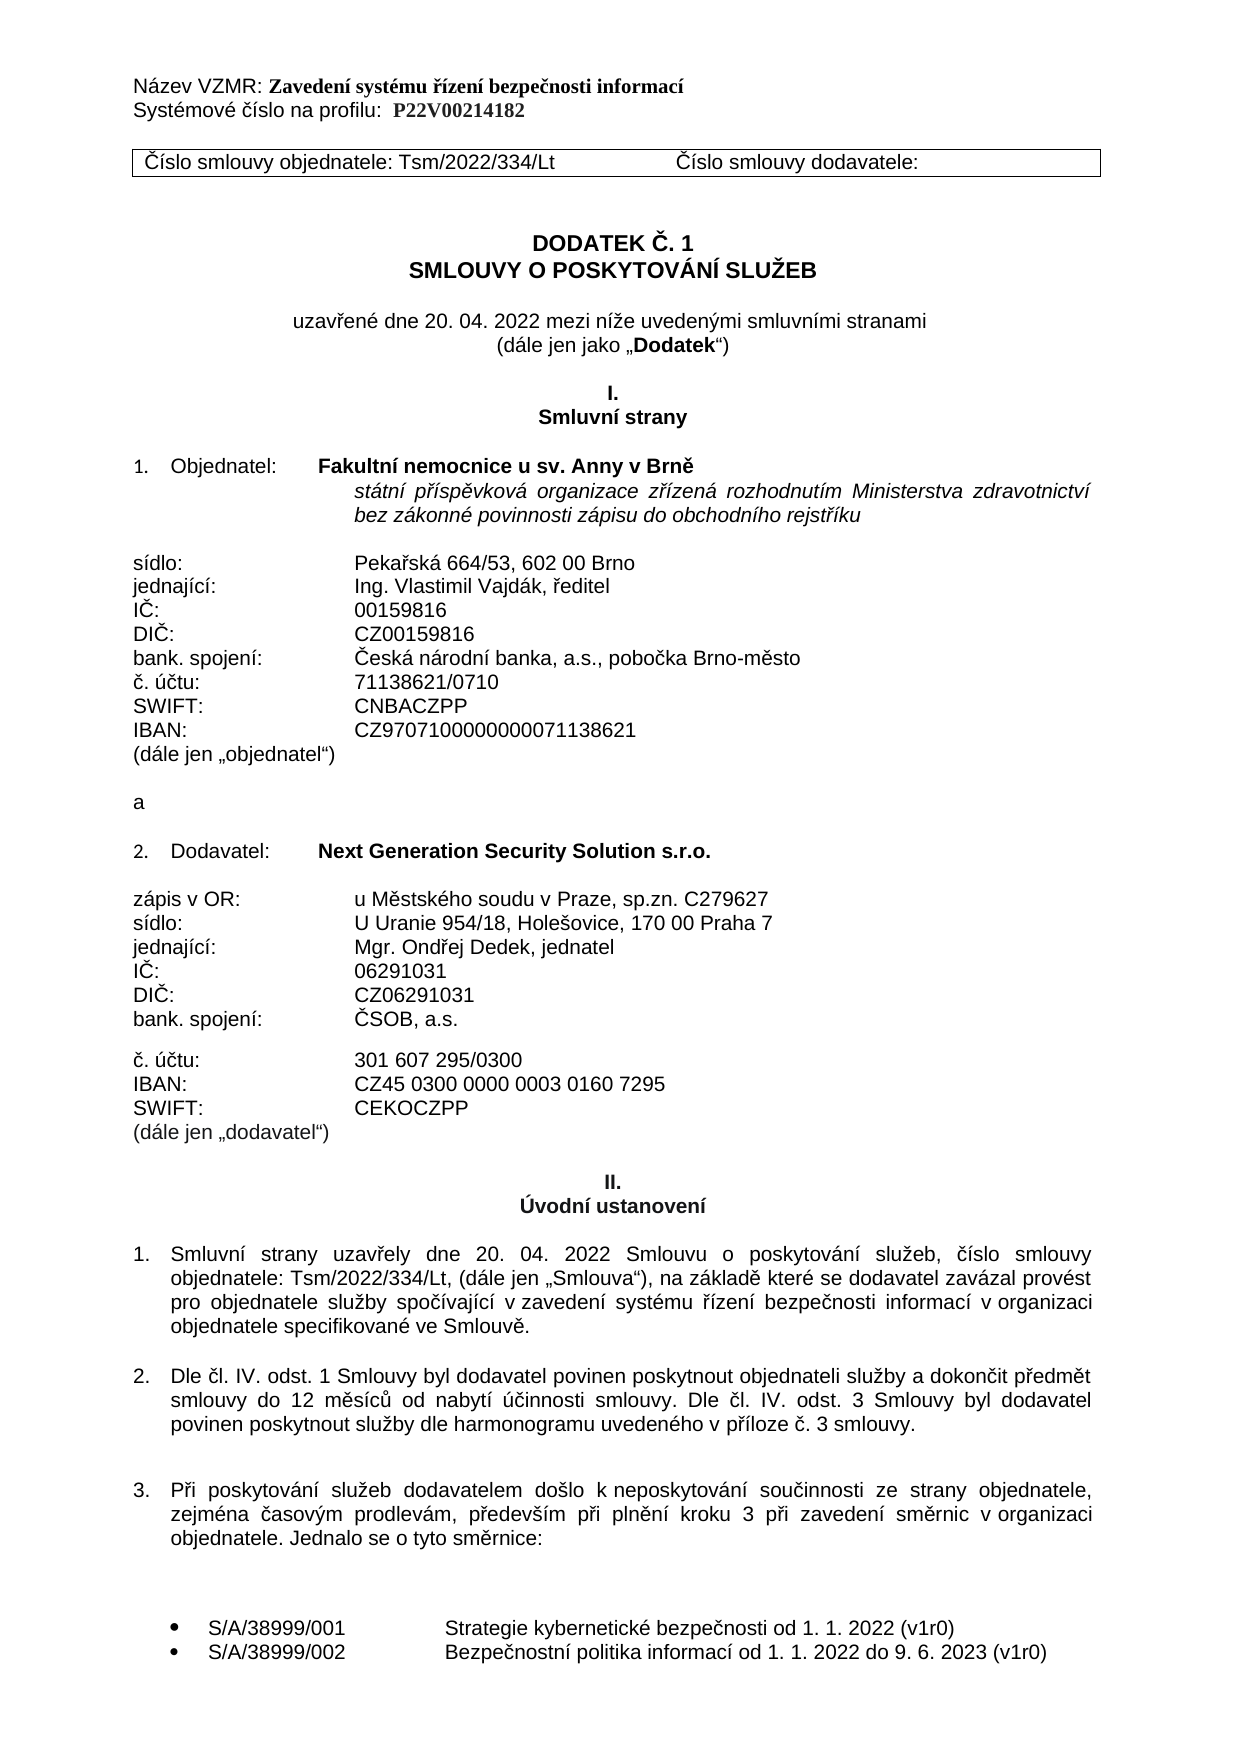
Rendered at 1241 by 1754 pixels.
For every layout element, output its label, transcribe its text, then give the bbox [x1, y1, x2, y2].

text IBAN: CZ45 0300 0000 0003 0160 7295 [133, 1072, 1093, 1096]
list Smluvní strany uzavřely dne 20. 04. 2022 Smlouvu o poskytování služeb, číslo smlouvy objednatele: Tsm/2022/334/Lt, (dále jen „Smlouva“), na základě které se dodavatel zavázal provést pro objednatele služby spočívající v zavedení systému řízení bezpečnosti informací v organizaci objednatele specifikované ve Smlouvě. [133, 1242, 1093, 1338]
text SWIFT: CEKOCZPP [133, 1096, 1093, 1119]
text (dále jen jako „Dodatek“) [133, 333, 1093, 357]
text (dále jen „dodavatel“) [133, 1119, 1093, 1143]
list Objednatel: Fakultní nemocnice u sv. Anny v Brně [133, 453, 1093, 478]
text č. účtu: 301 607 295/0300 [133, 1048, 1093, 1072]
text IBAN: CZ9707100000000071138621 [133, 718, 1093, 742]
text č. účtu: 71138621/0710 [133, 670, 1093, 694]
text jednající: Ing. Vlastimil Vajdák, ředitel [133, 574, 1093, 598]
text uzavřené dne 20. 04. 2022 mezi níže uvedenými smluvními stranami [133, 309, 1093, 333]
list Dodavatel: Next Generation Security Solution s.r.o. [133, 838, 1093, 863]
text bank. spojení: ČSOB, a.s. [133, 1007, 1093, 1031]
list S/A/38999/001 Strategie kybernetické bezpečnosti od 1. 1. 2022 (v1r0) [170, 1616, 1093, 1640]
text DODATEK Č. 1 [133, 230, 1093, 257]
text SWIFT: CNBACZPP [133, 694, 1093, 718]
text sídlo: U Uranie 954/18, Holešovice, 170 00 Praha 7 [133, 911, 1093, 935]
text DIČ: CZ06291031 [133, 983, 1093, 1007]
text (dále jen „objednatel“) [133, 742, 1093, 766]
text sídlo: Pekařská 664/53, 602 00 Brno [133, 550, 1093, 574]
list Dle čl. IV. odst. 1 Smlouvy byl dodavatel povinen poskytnout objednateli služby a dokončit předmět smlouvy do 12 měsíců od nabytí účinnosti smlouvy. Dle čl. IV. odst. 3 Smlouvy byl dodavatel povinen poskytnout služby dle harmonogramu uvedeného v příloze č. 3 smlouvy. [133, 1364, 1093, 1436]
text SMLOUVY O POSKYTOVÁNÍ SLUŽEB [133, 257, 1093, 283]
text IČ: 06291031 [133, 959, 1093, 983]
text Úvodní ustanovení [133, 1194, 1093, 1218]
text a [133, 790, 1093, 814]
text státní příspěvková organizace zřízená rozhodnutím Ministerstva zdravotnictví bez zákonné povinnosti zápisu do obchodního rejstříku [354, 478, 1093, 526]
text II. [133, 1170, 1093, 1194]
text jednající: Mgr. Ondřej Dedek, jednatel [133, 935, 1093, 959]
text Smluvní strany [133, 405, 1093, 429]
text zápis v OR: u Městského soudu v Praze, sp.zn. C279627 [133, 887, 1093, 911]
text I. [133, 381, 1093, 405]
text IČ: 00159816 [133, 598, 1093, 622]
text bank. spojení: Česká národní banka, a.s., pobočka Brno-město [133, 646, 1093, 670]
list S/A/38999/002 Bezpečnostní politika informací od 1. 1. 2022 do 9. 6. 2023 (v1r0) [170, 1640, 1093, 1664]
text DIČ: CZ00159816 [133, 622, 1093, 646]
list Při poskytování služeb dodavatelem došlo k neposkytování součinnosti ze strany objednatele, zejména časovým prodlevám, především při plnění kroku 3 při zavedení směrnic v organizaci objednatele. Jednalo se o tyto směrnice: [133, 1478, 1093, 1550]
